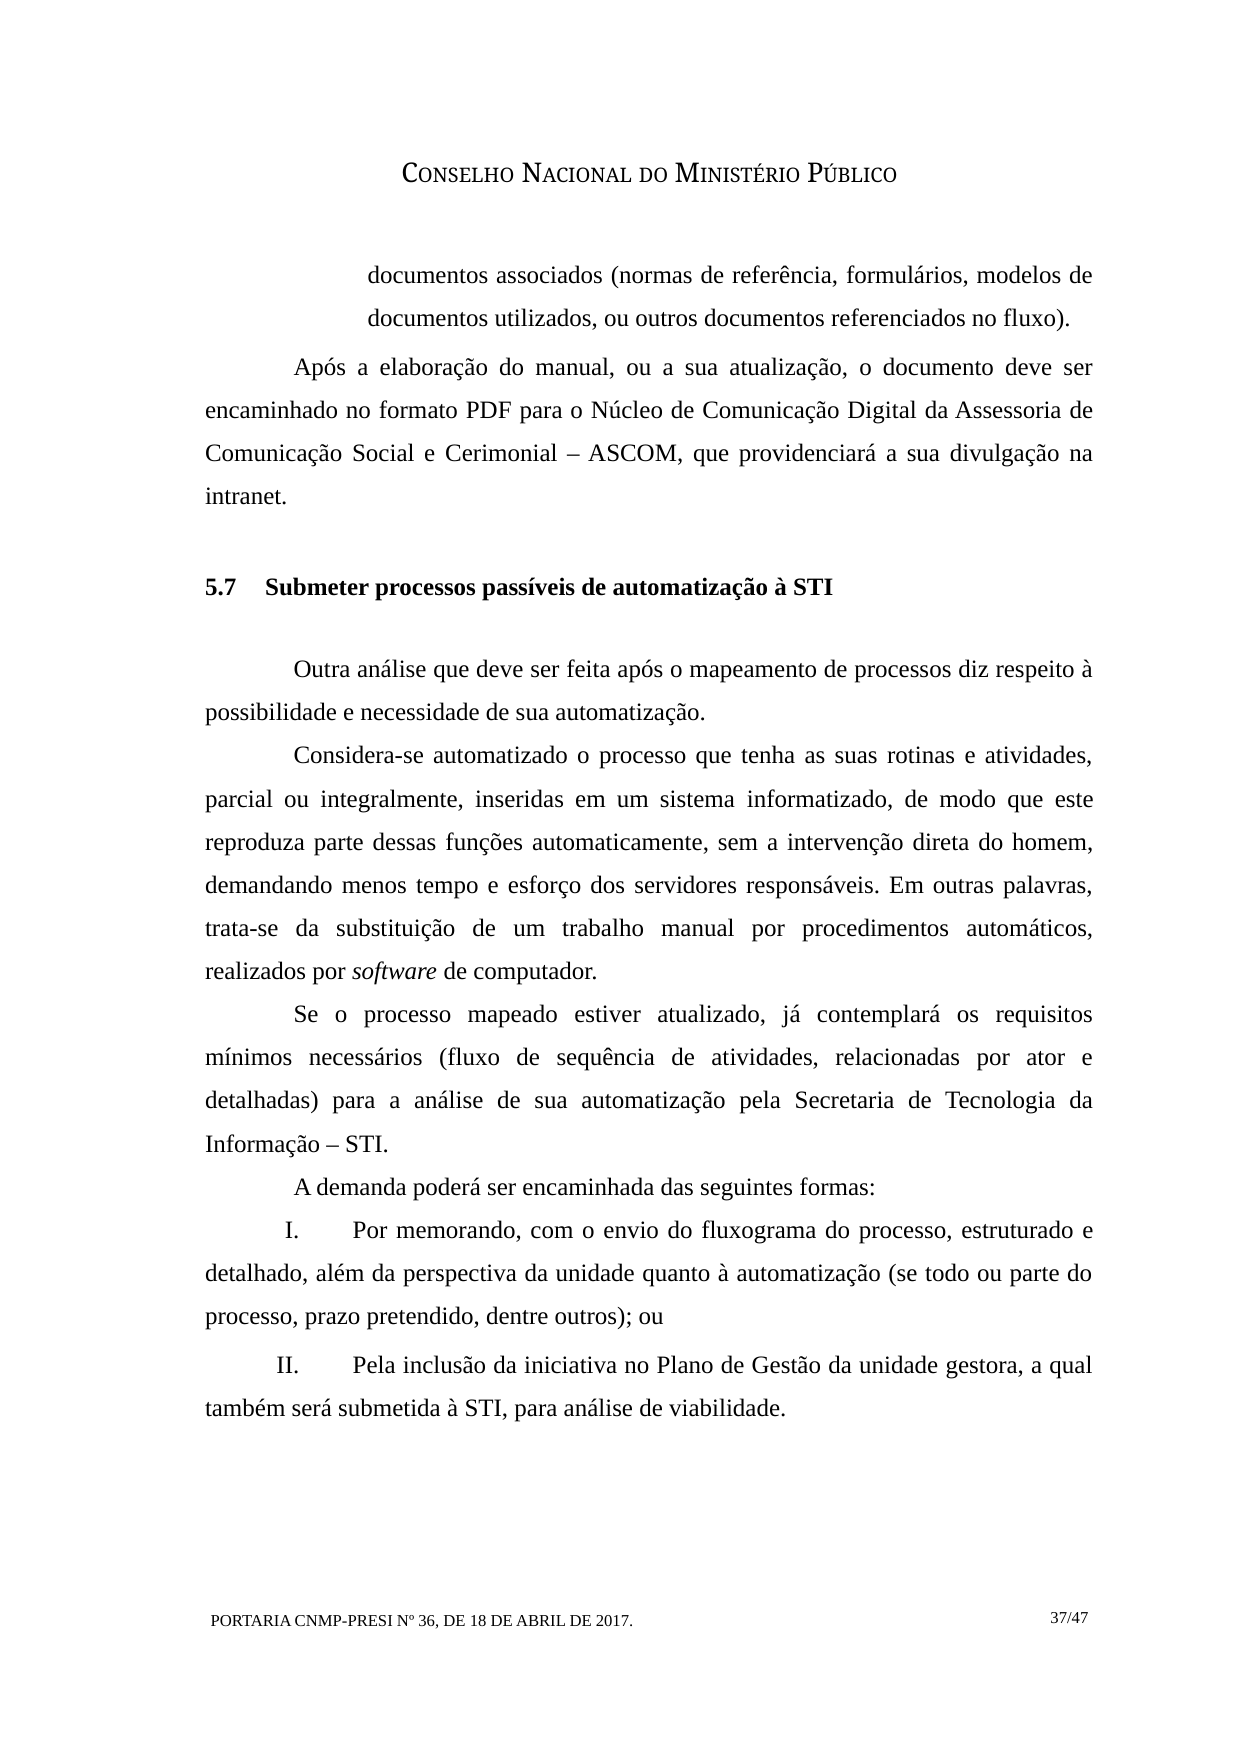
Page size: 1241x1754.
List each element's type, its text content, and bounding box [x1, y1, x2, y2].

list documentos associados (normas de referência, formulários, modelos de documentos utilizados, ou outros documentos referenciados no fluxo). [338, 260, 1094, 332]
text Considera-se automatizado o processo que tenha as suas rotinas e atividades, parcial ou integralmente, inseridas em um sistema informatizado, de modo que este reproduza parte dessas funções automaticamente, sem a intervenção direta do homem, demandando menos tempo e esforço dos servidores responsáveis. Em outras palavras, trata-se da substituição de um trabalho manual por procedimentos automáticos, realizados por software de computador. [205, 741, 1094, 985]
subtitle Submeter processos passíveis de automatização à STI [205, 572, 1094, 601]
text A demanda poderá ser encaminhada das seguintes formas: [205, 1172, 1094, 1201]
list Por memorando, com o envio do fluxograma do processo, estruturado e detalhado, além da perspectiva da unidade quanto à automatização (se todo ou parte do processo, prazo pretendido, dentre outros); ou [205, 1215, 1094, 1330]
list Pela inclusão da iniciativa no Plano de Gestão da unidade gestora, a qual também será submetida à STI, para análise de viabilidade. [205, 1350, 1094, 1422]
text Após a elaboração do manual, ou a sua atualização, o documento deve ser encaminhado no formato PDF para o Núcleo de Comunicação Digital da Assessoria de Comunicação Social e Cerimonial – ASCOM, que providenciará a sua divulgação na intranet. [205, 352, 1094, 510]
text Se o processo mapeado estiver atualizado, já contemplará os requisitos mínimos necessários (fluxo de sequência de atividades, relacionadas por ator e detalhadas) para a análise de sua automatização pela Secretaria de Tecnologia da Informação – STI. [205, 999, 1094, 1157]
text Outra análise que deve ser feita após o mapeamento de processos diz respeito à possibilidade e necessidade de sua automatização. [205, 654, 1094, 726]
